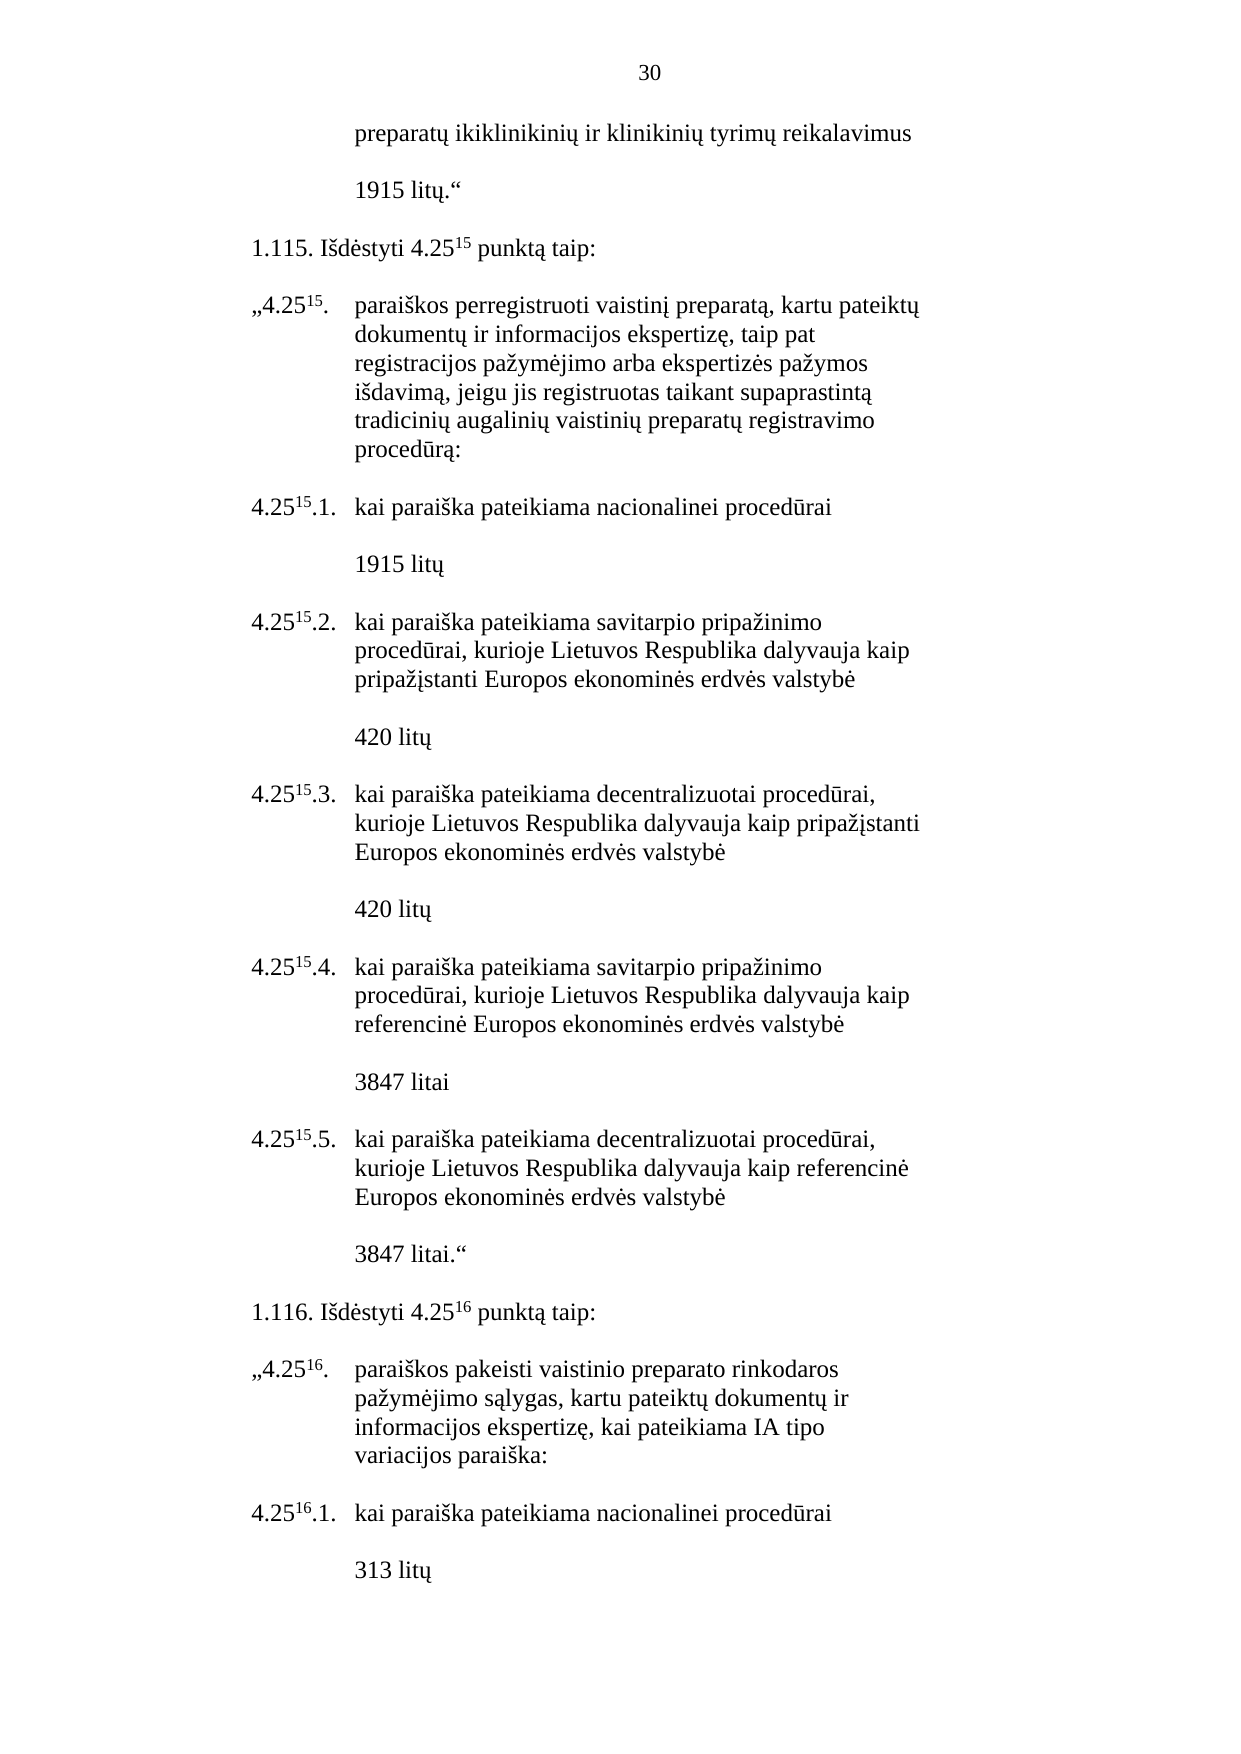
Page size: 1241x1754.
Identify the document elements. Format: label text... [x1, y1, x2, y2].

text 4.2516.1. kai paraiška pateikiama nacionalinei procedūrai 313 litų [251, 1498, 924, 1584]
text „4.2515. paraiškos perregistruoti vaistinį preparatą, kartu pateiktų dokumentų ir informacijos ekspertizę, taip pat registracijos pažymėjimo arba ekspertizės pažymos išdavimą, jeigu jis registruotas taikant supaprastintą tradicinių augalinių vaistinių preparatų registravimo procedūrą: [251, 291, 924, 463]
text 4.2515.3. kai paraiška pateikiama decentralizuotai procedūrai, kurioje Lietuvos Respublika dalyvauja kaip pripažįstanti Europos ekonominės erdvės valstybė 420 litų [251, 779, 924, 923]
text preparatų ikiklinikinių ir klinikinių tyrimų reikalavimus 1915 litų.“ [251, 118, 924, 204]
text 4.2515.1. kai paraiška pateikiama nacionalinei procedūrai 1915 litų [251, 492, 924, 578]
text 1.115. Išdėstyti 4.2515 punktą taip: [251, 233, 924, 262]
text 4.2515.2. kai paraiška pateikiama savitarpio pripažinimo procedūrai, kurioje Lietuvos Respublika dalyvauja kaip pripažįstanti Europos ekonominės erdvės valstybė 420 litų [251, 607, 924, 751]
text 4.2515.5. kai paraiška pateikiama decentralizuotai procedūrai, kurioje Lietuvos Respublika dalyvauja kaip referencinė Europos ekonominės erdvės valstybė 3847 litai.“ [251, 1124, 924, 1268]
text 4.2515.4. kai paraiška pateikiama savitarpio pripažinimo procedūrai, kurioje Lietuvos Respublika dalyvauja kaip referencinė Europos ekonominės erdvės valstybė 3847 litai [251, 952, 924, 1096]
text 1.116. Išdėstyti 4.2516 punktą taip: [251, 1297, 924, 1326]
text „4.2516. paraiškos pakeisti vaistinio preparato rinkodaros pažymėjimo sąlygas, kartu pateiktų dokumentų ir informacijos ekspertizę, kai pateikiama IA tipo variacijos paraiška: [251, 1354, 924, 1469]
